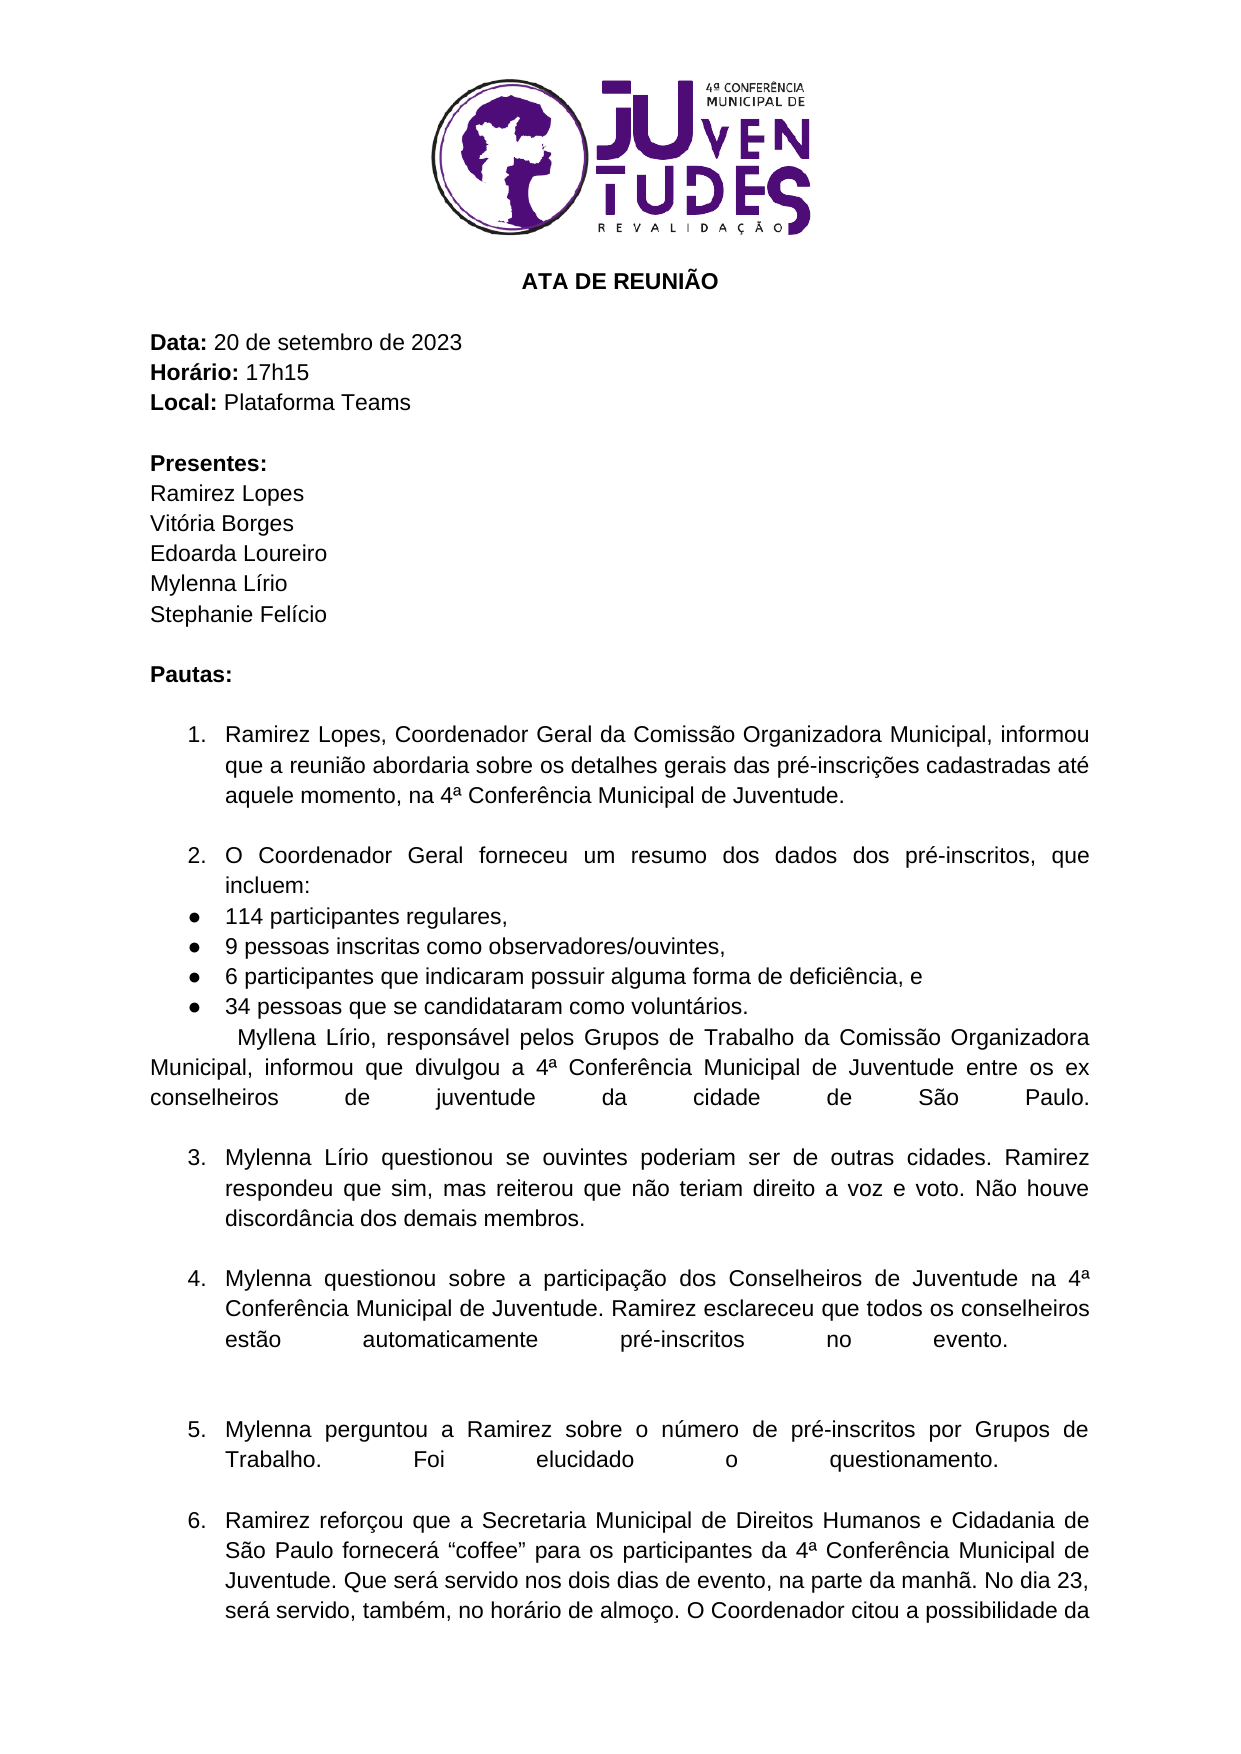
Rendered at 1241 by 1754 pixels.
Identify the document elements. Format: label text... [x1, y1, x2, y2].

text ATA DE REUNIÃO [150, 268, 1090, 294]
text Horário: 17h15 [150, 359, 1090, 385]
text Mylenna Lírio [150, 570, 1090, 597]
list Mylenna Lírio questionou se ouvintes poderiam ser de outras cidades. Ramirez respondeu que sim, mas reiterou que não teriam direito a voz e voto. Não houve discordância dos demais membros. [187, 1144, 1090, 1231]
list Ramirez reforçou que a Secretaria Municipal de Direitos Humanos e Cidadania de São Paulo fornecerá “coffee” para os participantes da 4ª Conferência Municipal de Juventude. Que será servido nos dois dias de evento, na parte da manhã. No dia 23, será servido, também, no horário de almoço. O Coordenador citou a possibilidade da [187, 1507, 1090, 1624]
list Mylenna perguntou a Ramirez sobre o número de pré-inscritos por Grupos de Trabalho. Foi elucidado o questionamento. [187, 1416, 1090, 1503]
text Ramirez Lopes [150, 480, 1090, 506]
text Stephanie Felício [150, 601, 1090, 627]
list O Coordenador Geral forneceu um resumo dos dados dos pré-inscritos, que incluem: [187, 842, 1090, 899]
text Data: 20 de setembro de 2023 [150, 329, 1090, 355]
list 9 pessoas inscritas como observadores/ouvintes, [187, 933, 1090, 959]
text Edoarda Loureiro [150, 540, 1090, 566]
text Local: Plataforma Teams [150, 389, 1090, 415]
list 114 participantes regulares, [187, 903, 1090, 929]
text Presentes: [150, 449, 1090, 476]
list Mylenna questionou sobre a participação dos Conselheiros de Juventude na 4ª Conferência Municipal de Juventude. Ramirez esclareceu que todos os conselheiros estão automaticamente pré-inscritos no evento. [187, 1265, 1090, 1382]
list 6 participantes que indicaram possuir alguma forma de deficiência, e [187, 963, 1090, 989]
text Pautas: [150, 661, 1090, 687]
list 34 pessoas que se candidataram como voluntários. [187, 993, 1090, 1019]
list Ramirez Lopes, Coordenador Geral da Comissão Organizadora Municipal, informou que a reunião abordaria sobre os detalhes gerais das pré-inscrições cadastradas até aquele momento, na 4ª Conferência Municipal de Juventude. [187, 721, 1090, 808]
text Vitória Borges [150, 510, 1090, 536]
text Myllena Lírio, responsável pelos Grupos de Trabalho da Comissão Organizadora Municipal, informou que divulgou a 4ª Conferência Municipal de Juventude entre os ex conselheiros de juventude da cidade de São Paulo. [150, 1023, 1090, 1140]
picture [399, 75, 841, 238]
